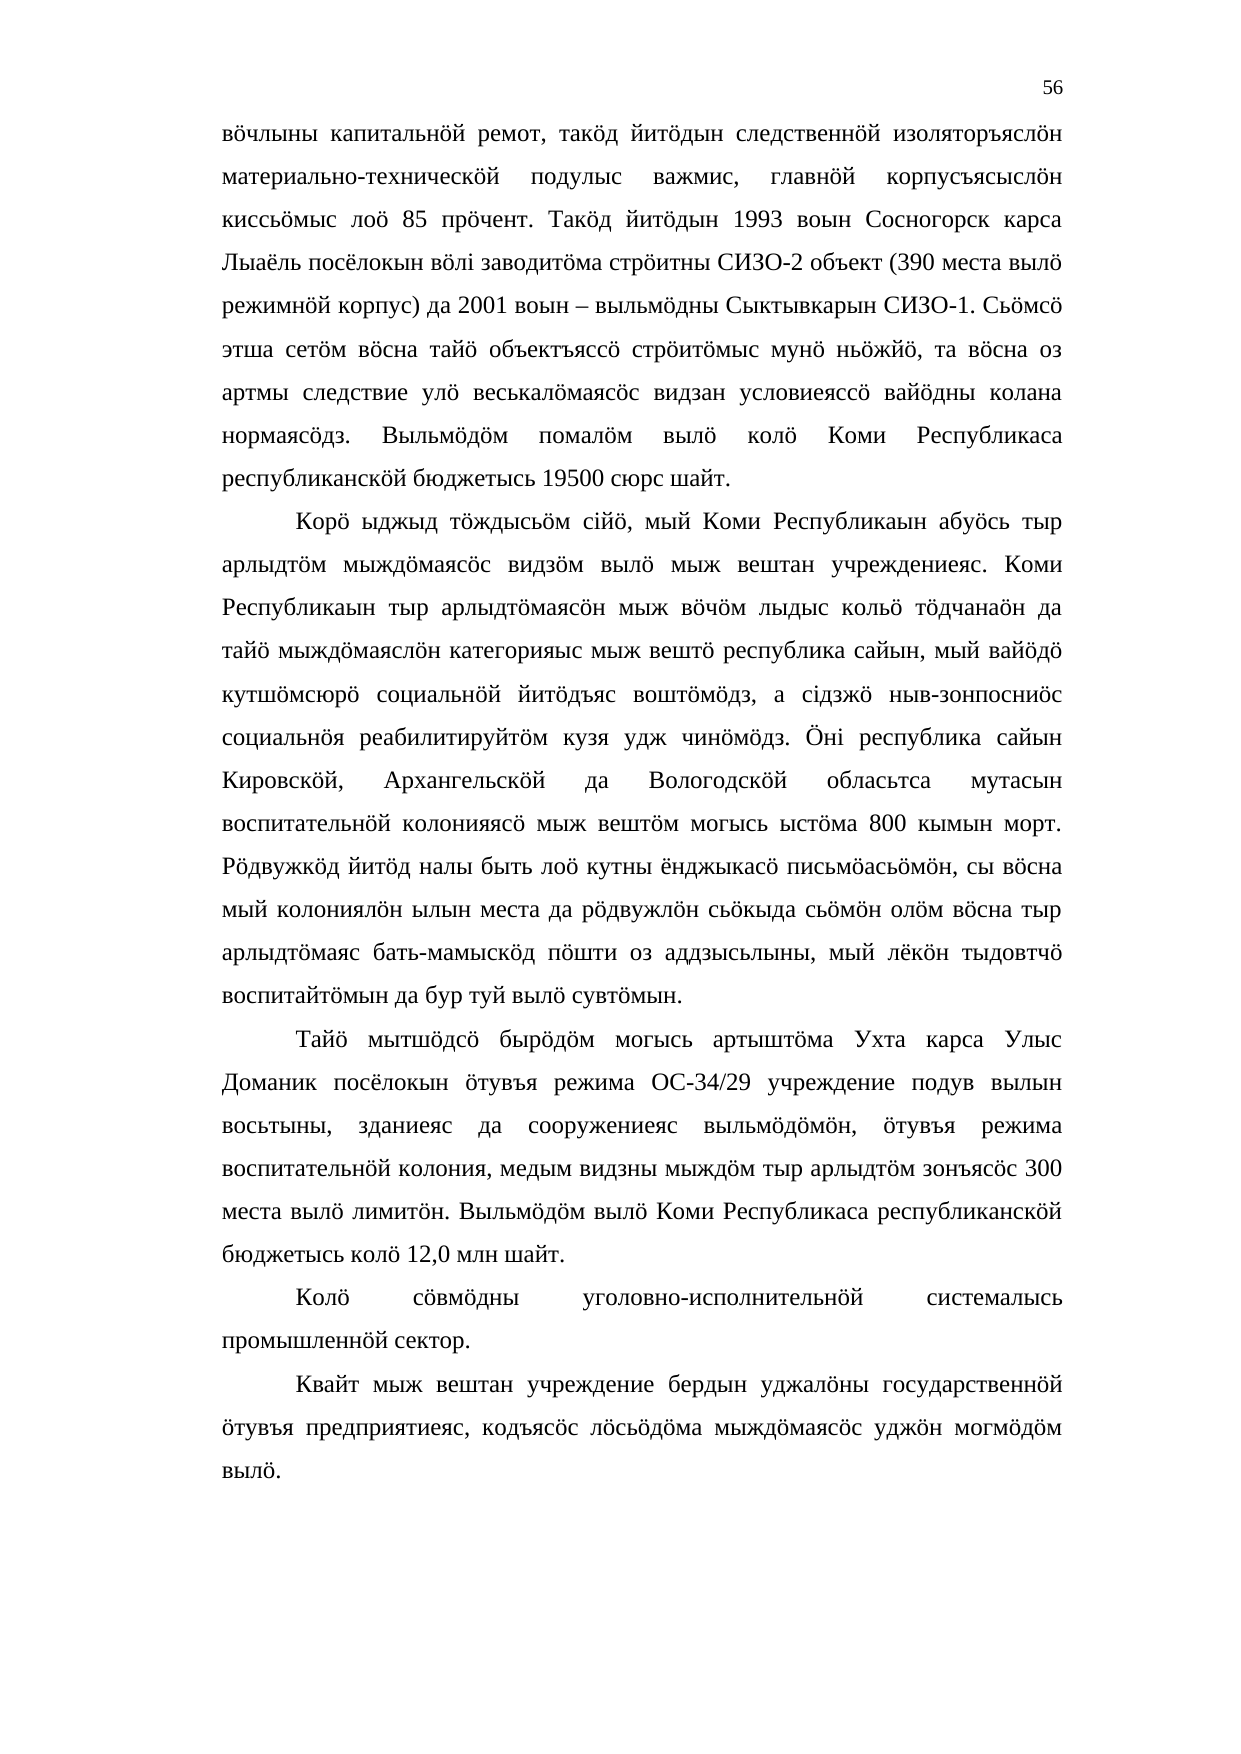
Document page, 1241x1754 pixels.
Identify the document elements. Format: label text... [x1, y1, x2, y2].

text Колö сöвмöдны уголовно-исполнительнöй системалысь промышленнöй сектор. [222, 1282, 1063, 1354]
text вöчлыны капитальнöй ремот, такöд йитöдын следственнöй изоляторъяслöн материально-техническöй подулыс важмис, главнöй корпусъясыслöн киссьöмыс лоö 85 прöчент. Такöд йитöдын 1993 воын Сосногорск карса Лыаёль посёлокын вöлi заводитöма стрöитны СИЗО-2 объект (390 места вылö режимнöй корпус) да 2001 воын – выльмöдны Сыктывкарын СИЗО-1. Сьöмсö этша сетöм вöсна тайö объектъяссö стрöитöмыс мунö ньöжйö, та вöсна оз артмы следствие улö веськалöмаясöс видзан условиеяссö вайöдны колана нормаясöдз. Выльмöдöм помалöм вылö колö Коми Республикаса республиканскöй бюджетысь 19500 сюрс шайт. [222, 118, 1063, 492]
text Квайт мыж вештан учреждение бердын уджалöны государственнöй öтувъя предприятиеяс, кодъясöс лöсьöдöма мыждöмаясöс уджöн могмöдöм вылö. [222, 1369, 1063, 1484]
text Тайö мытшöдсö бырöдöм могысь артыштöма Ухта карса Улыс Доманик посёлокын öтувъя режима ОС-34/29 учреждение подув вылын восьтыны, зданиеяс да сооружениеяс выльмöдöмöн, öтувъя режима воспитательнöй колония, медым видзны мыждöм тыр арлыдтöм зонъясöс 300 места вылö лимитöн. Выльмöдöм вылö Коми Республикаса республиканскöй бюджетысь колö 12,0 млн шайт. [222, 1024, 1063, 1268]
text Корö ыджыд тöждысьöм сiйö, мый Коми Республикаын абуöсь тыр арлыдтöм мыждöмаясöс видзöм вылö мыж вештан учреждениеяс. Коми Республикаын тыр арлыдтöмаясöн мыж вöчöм лыдыс кольö тöдчанаöн да тайö мыждöмаяслöн категорияыс мыж вештö республика сайын, мый вайöдö кутшöмсюрö социальнöй йитöдъяс воштöмöдз, а сiдзжö ныв-зонпосниöс социальнöя реабилитируйтöм кузя удж чинöмöдз. Öнi республика сайын Кировскöй, Архангельскöй да Вологодскöй обласьтса мутасын воспитательнöй колонияясö мыж вештöм могысь ыстöма 800 кымын морт. Рöдвужкöд йитöд налы быть лоö кутны ёнджыкасö письмöасьöмöн, сы вöсна мый колониялöн ылын места да рöдвужлöн сьöкыда сьöмöн олöм вöсна тыр арлыдтöмаяс бать-мамыскöд пöшти оз аддзысьлыны, мый лёкöн тыдовтчö воспитайтöмын да бур туй вылö сувтöмын. [222, 506, 1063, 1009]
